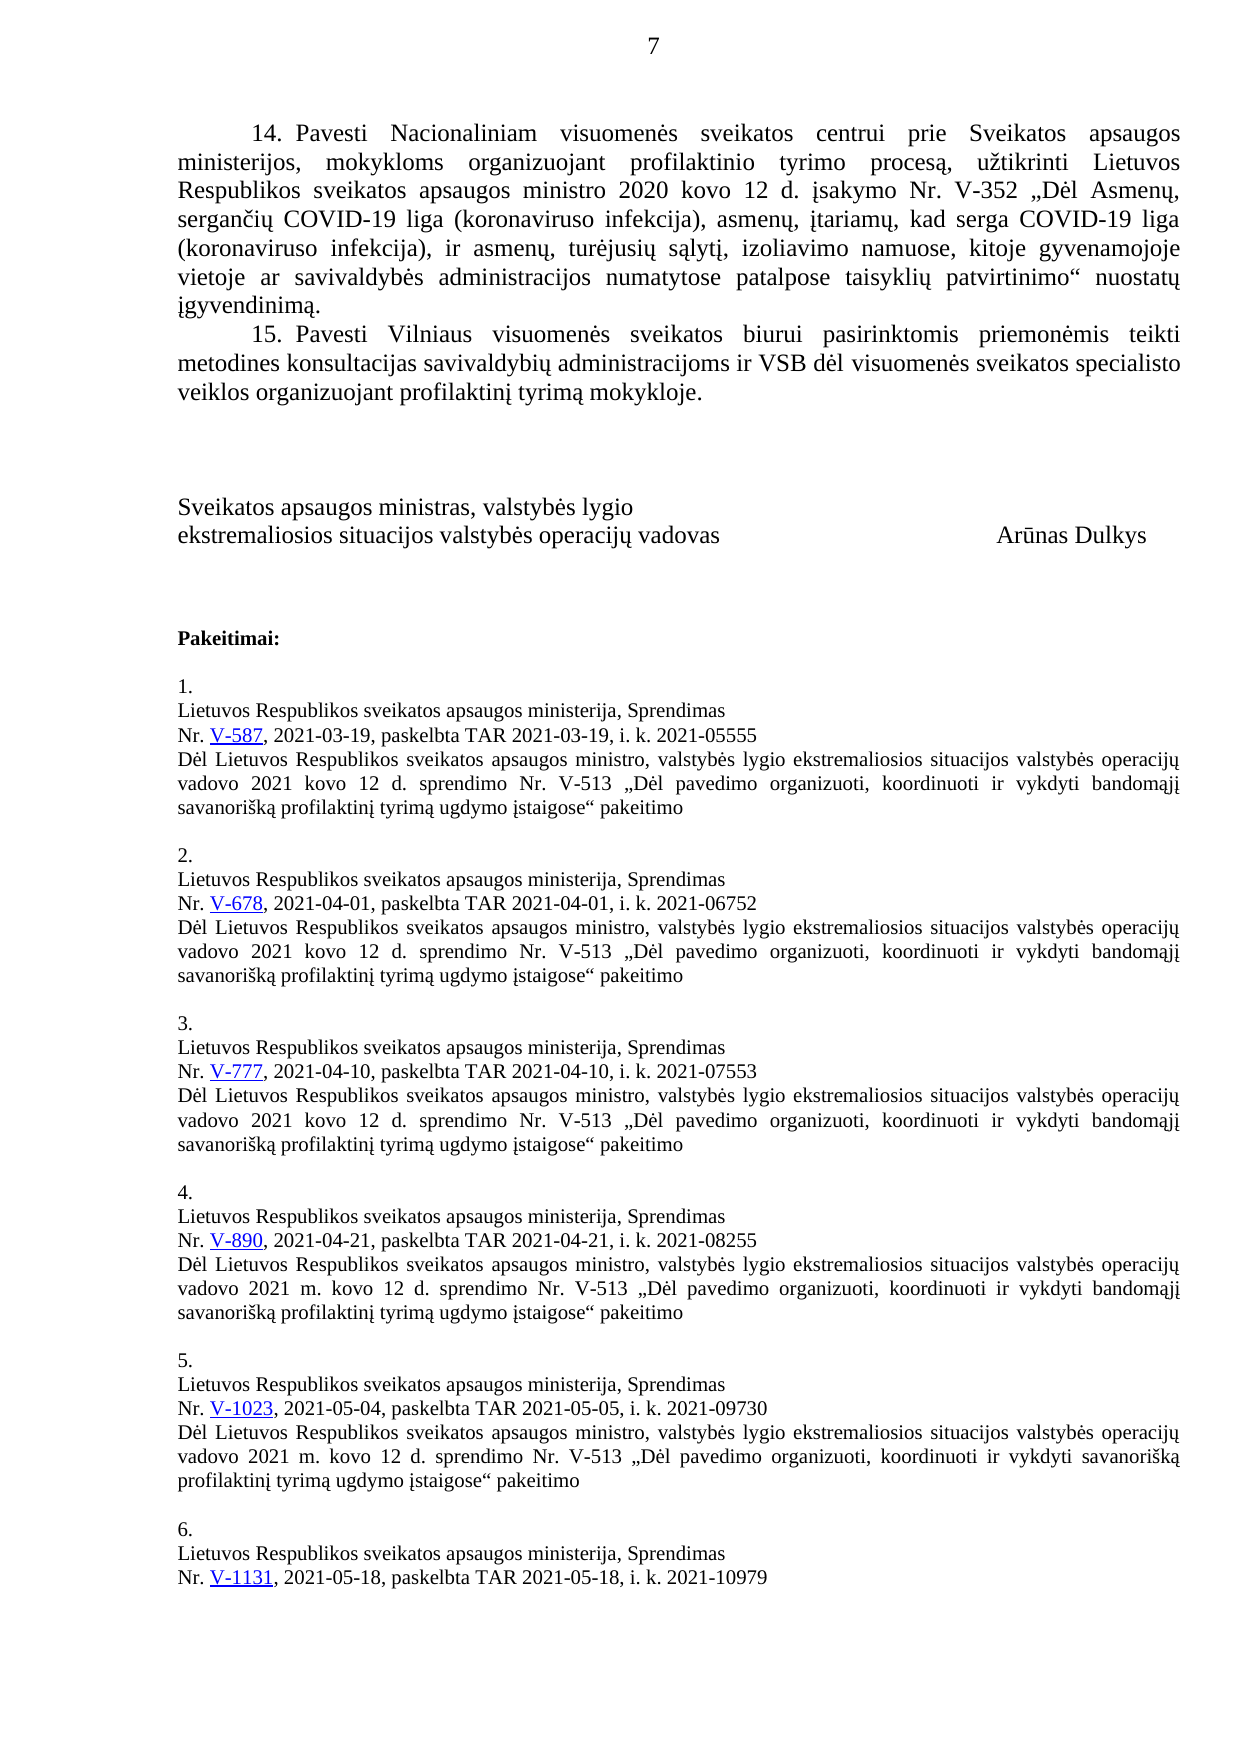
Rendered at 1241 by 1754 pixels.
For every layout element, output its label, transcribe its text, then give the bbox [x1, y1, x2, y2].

text Nr. V-1023, 2021-05-04, paskelbta TAR 2021-05-05, i. k. 2021-09730 [177, 1396, 1181, 1420]
text 5. [177, 1348, 1181, 1372]
text 15. Pavesti Vilniaus visuomenės sveikatos biurui pasirinktomis priemonėmis teikti metodines konsultacijas savivaldybių administracijoms ir VSB dėl visuomenės sveikatos specialisto veiklos organizuojant profilaktinį tyrimą mokykloje. [177, 319, 1181, 406]
text 4. [177, 1180, 1181, 1204]
text Dėl Lietuvos Respublikos sveikatos apsaugos ministro, valstybės lygio ekstremaliosios situacijos valstybės operacijų vadovo 2021 kovo 12 d. sprendimo Nr. V-513 „Dėl pavedimo organizuoti, koordinuoti ir vykdyti bandomąjį savanorišką profilaktinį tyrimą ugdymo įstaigose“ pakeitimo [177, 1083, 1181, 1156]
text 14. Pavesti Nacionaliniam visuomenės sveikatos centrui prie Sveikatos apsaugos ministerijos, mokykloms organizuojant profilaktinio tyrimo procesą, užtikrinti Lietuvos Respublikos sveikatos apsaugos ministro 2020 kovo 12 d. įsakymo Nr. V-352 „Dėl Asmenų, sergančių COVID-19 liga (koronaviruso infekcija), asmenų, įtariamų, kad serga COVID-19 liga (koronaviruso infekcija), ir asmenų, turėjusių sąlytį, izoliavimo namuose, kitoje gyvenamojoje vietoje ar savivaldybės administracijos numatytose patalpose taisyklių patvirtinimo“ nuostatų įgyvendinimą. [177, 118, 1181, 319]
text Nr. V-587, 2021-03-19, paskelbta TAR 2021-03-19, i. k. 2021-05555 [177, 722, 1181, 747]
text Nr. V-777, 2021-04-10, paskelbta TAR 2021-04-10, i. k. 2021-07553 [177, 1059, 1181, 1083]
text 3. [177, 1011, 1181, 1035]
text Dėl Lietuvos Respublikos sveikatos apsaugos ministro, valstybės lygio ekstremaliosios situacijos valstybės operacijų vadovo 2021 m. kovo 12 d. sprendimo Nr. V-513 „Dėl pavedimo organizuoti, koordinuoti ir vykdyti bandomąjį savanorišką profilaktinį tyrimą ugdymo įstaigose“ pakeitimo [177, 1252, 1181, 1324]
text Dėl Lietuvos Respublikos sveikatos apsaugos ministro, valstybės lygio ekstremaliosios situacijos valstybės operacijų vadovo 2021 kovo 12 d. sprendimo Nr. V-513 „Dėl pavedimo organizuoti, koordinuoti ir vykdyti bandomąjį savanorišką profilaktinį tyrimą ugdymo įstaigose“ pakeitimo [177, 915, 1181, 987]
text 1. [177, 674, 1181, 698]
text Nr. V-1131, 2021-05-18, paskelbta TAR 2021-05-18, i. k. 2021-10979 [177, 1565, 1181, 1589]
text ekstremaliosios situacijos valstybės operacijų vadovas Arūnas Dulkys [177, 521, 1181, 549]
text Lietuvos Respublikos sveikatos apsaugos ministerija, Sprendimas [177, 1541, 1181, 1565]
text Lietuvos Respublikos sveikatos apsaugos ministerija, Sprendimas [177, 1204, 1181, 1228]
text Dėl Lietuvos Respublikos sveikatos apsaugos ministro, valstybės lygio ekstremaliosios situacijos valstybės operacijų vadovo 2021 kovo 12 d. sprendimo Nr. V-513 „Dėl pavedimo organizuoti, koordinuoti ir vykdyti bandomąjį savanorišką profilaktinį tyrimą ugdymo įstaigose“ pakeitimo [177, 747, 1181, 819]
text Nr. V-678, 2021-04-01, paskelbta TAR 2021-04-01, i. k. 2021-06752 [177, 891, 1181, 915]
text Lietuvos Respublikos sveikatos apsaugos ministerija, Sprendimas [177, 1372, 1181, 1396]
text Dėl Lietuvos Respublikos sveikatos apsaugos ministro, valstybės lygio ekstremaliosios situacijos valstybės operacijų vadovo 2021 m. kovo 12 d. sprendimo Nr. V-513 „Dėl pavedimo organizuoti, koordinuoti ir vykdyti savanorišką profilaktinį tyrimą ugdymo įstaigose“ pakeitimo [177, 1420, 1181, 1492]
text Nr. V-890, 2021-04-21, paskelbta TAR 2021-04-21, i. k. 2021-08255 [177, 1228, 1181, 1252]
text Pakeitimai: [177, 626, 1181, 650]
text Lietuvos Respublikos sveikatos apsaugos ministerija, Sprendimas [177, 867, 1181, 891]
text 2. [177, 843, 1181, 867]
text 6. [177, 1517, 1181, 1541]
text Lietuvos Respublikos sveikatos apsaugos ministerija, Sprendimas [177, 1035, 1181, 1059]
text Sveikatos apsaugos ministras, valstybės lygio [177, 492, 1181, 521]
text Lietuvos Respublikos sveikatos apsaugos ministerija, Sprendimas [177, 698, 1181, 722]
